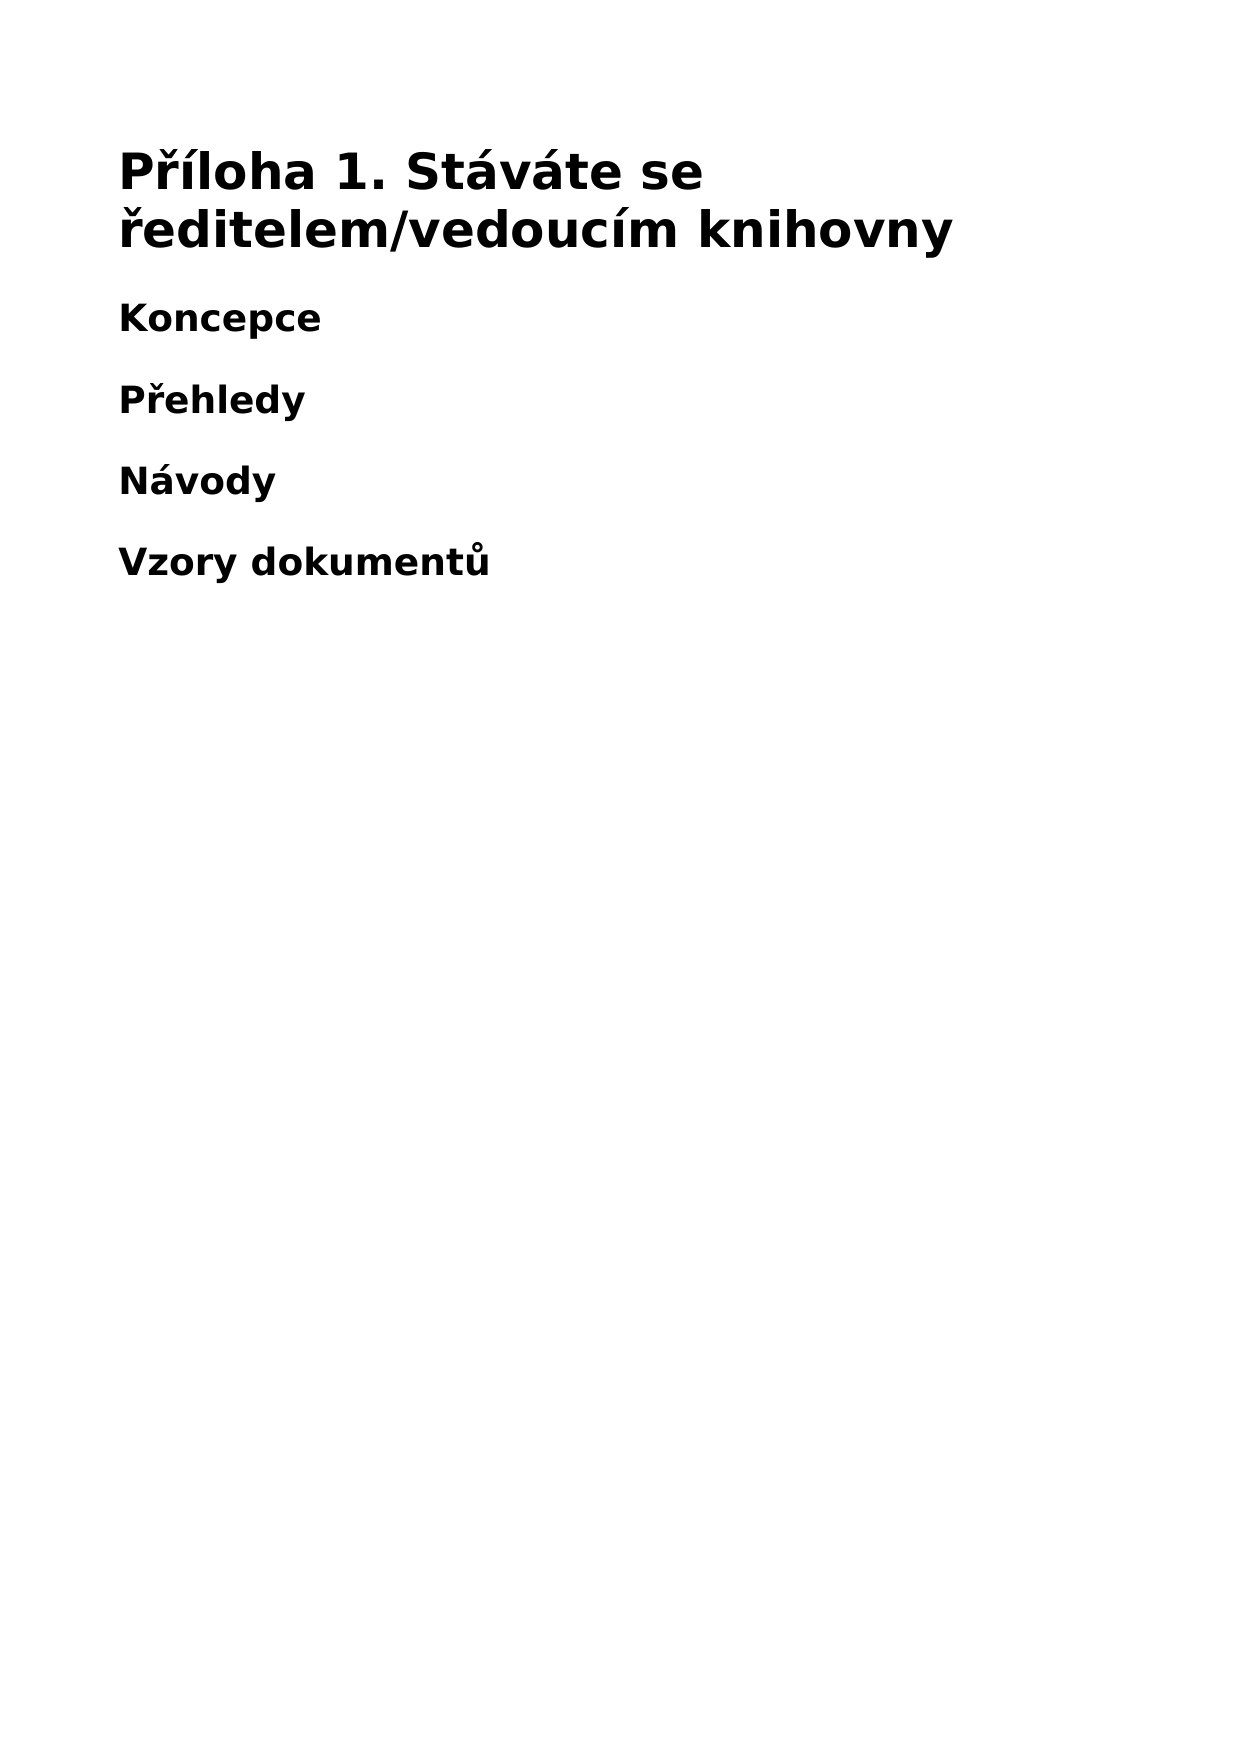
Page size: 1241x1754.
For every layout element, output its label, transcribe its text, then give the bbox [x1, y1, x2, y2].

subtitle Koncepce [118, 297, 1122, 341]
subtitle Příloha 1. Stáváte se ředitelem/vedoucím knihovny [118, 143, 1122, 259]
subtitle Návody [118, 459, 1122, 503]
subtitle Vzory dokumentů [118, 541, 1122, 584]
subtitle Přehledy [118, 378, 1122, 422]
